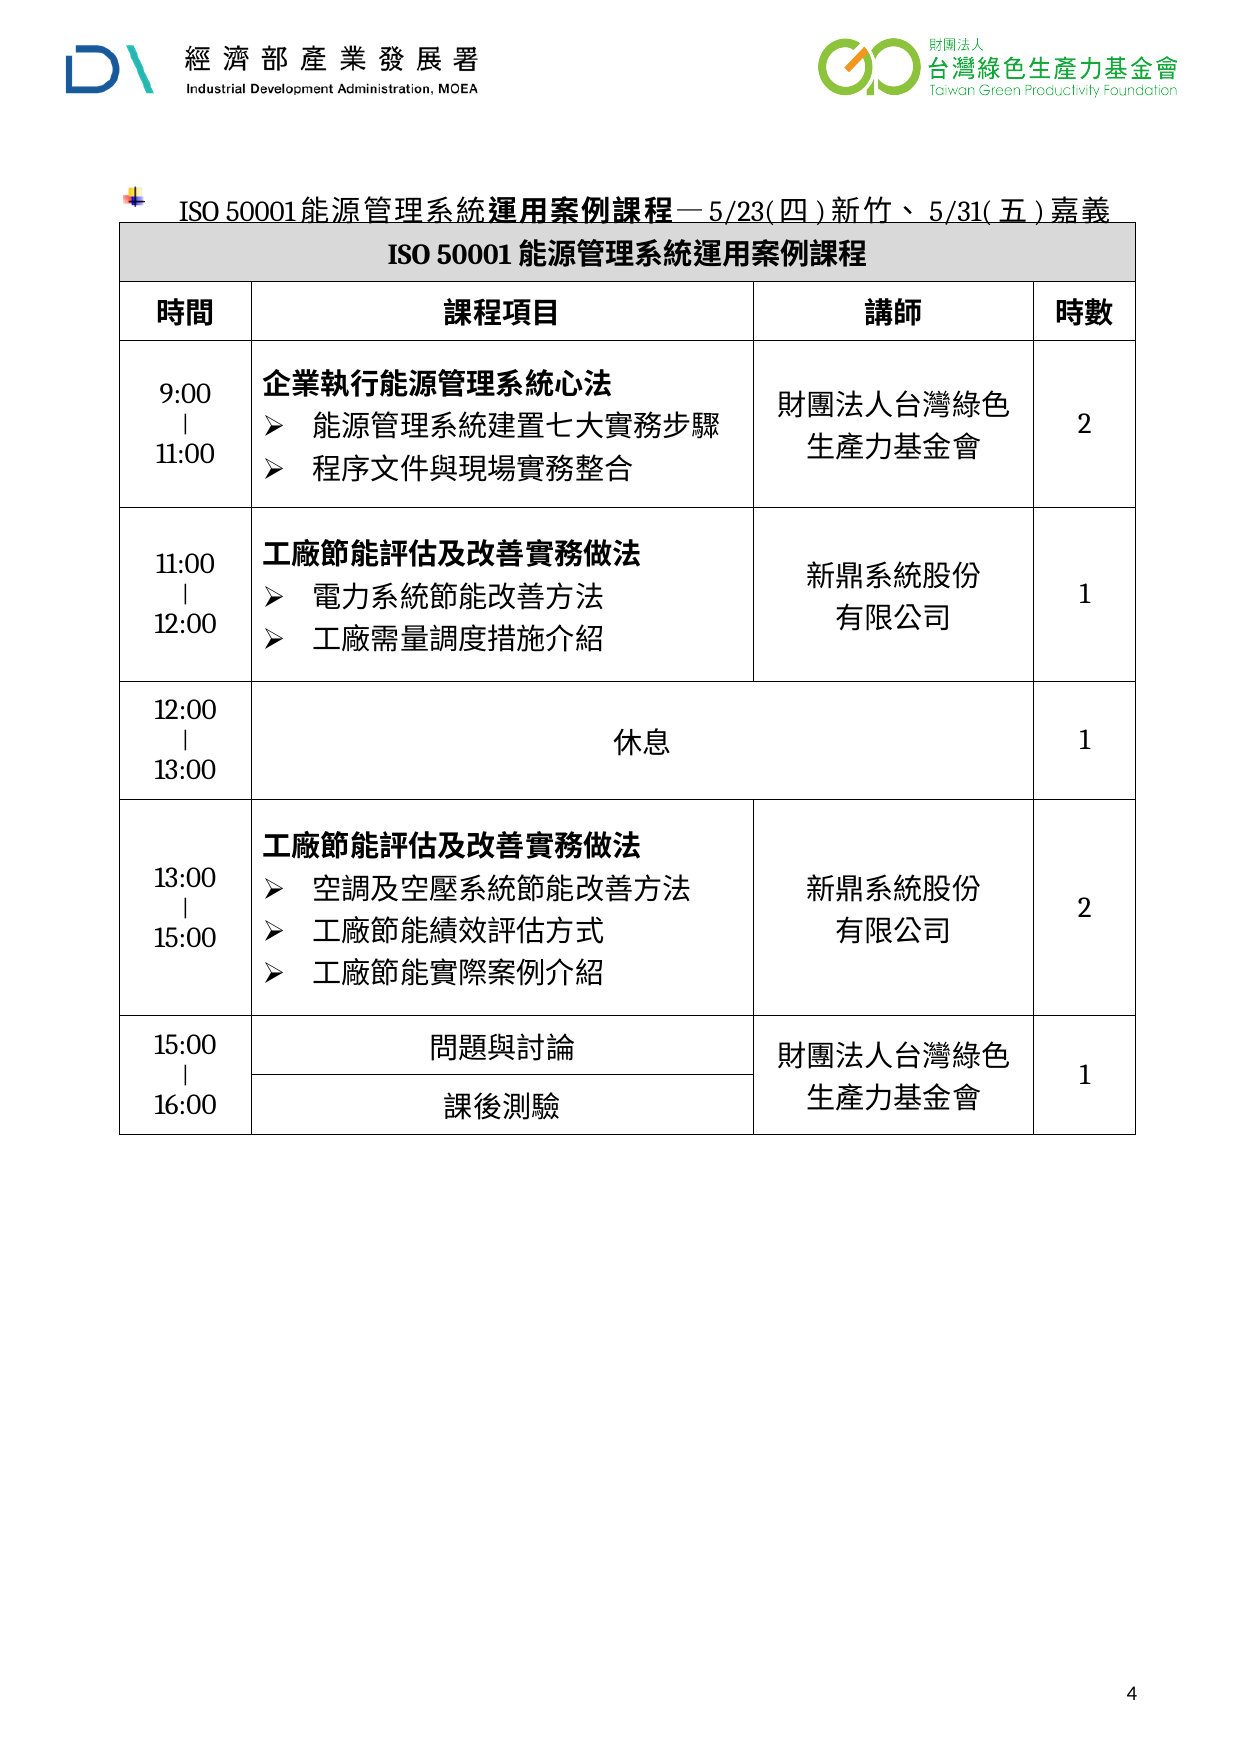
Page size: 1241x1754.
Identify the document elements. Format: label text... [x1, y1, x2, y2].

table_cell 企業執行能源管理系統心法 能源管理系統建置七大實務步驟 程序文件與現場實務整合 [252, 341, 753, 507]
table_cell 時數 [1034, 282, 1135, 340]
table_cell 2 [1034, 341, 1135, 507]
table_cell 財團法人台灣綠色生產力基金會 [754, 341, 1033, 507]
table_cell 1 [1034, 508, 1135, 681]
table_cell 課後測驗 [252, 1075, 753, 1133]
table_cell 問題與討論 [252, 1016, 753, 1074]
table_cell 新鼎系統股份 有限公司 [754, 508, 1033, 681]
list ISO 50001能源管理系統運用案例課程—5/23(四)新竹、5/31(五)嘉義 [122, 159, 1133, 222]
table_cell 1 [1034, 1016, 1135, 1133]
table_cell 9:00 | 11:00 [120, 341, 251, 507]
table_cell 課程項目 [252, 282, 753, 340]
table_cell 講師 [754, 282, 1033, 340]
table_cell 15:00 | 16:00 [120, 1016, 251, 1133]
table_cell 財團法人台灣綠色生產力基金會 [754, 1016, 1033, 1133]
table_cell 休息 [252, 682, 1033, 799]
table_cell 2 [1034, 800, 1135, 1015]
table_cell 工廠節能評估及改善實務做法 電力系統節能改善方法 工廠需量調度措施介紹 [252, 508, 753, 681]
table_cell 1 [1034, 682, 1135, 799]
table_cell 13:00 | 15:00 [120, 800, 251, 1015]
table_cell 11:00 | 12:00 [120, 508, 251, 681]
table_cell 時間 [120, 282, 251, 340]
table_cell 12:00 | 13:00 [120, 682, 251, 799]
table_cell 新鼎系統股份 有限公司 [754, 800, 1033, 1015]
table_cell 工廠節能評估及改善實務做法 空調及空壓系統節能改善方法 工廠節能績效評估方式 工廠節能實際案例介紹 [252, 800, 753, 1015]
table_header ISO 50001能源管理系統運用案例課程 [120, 223, 1135, 281]
